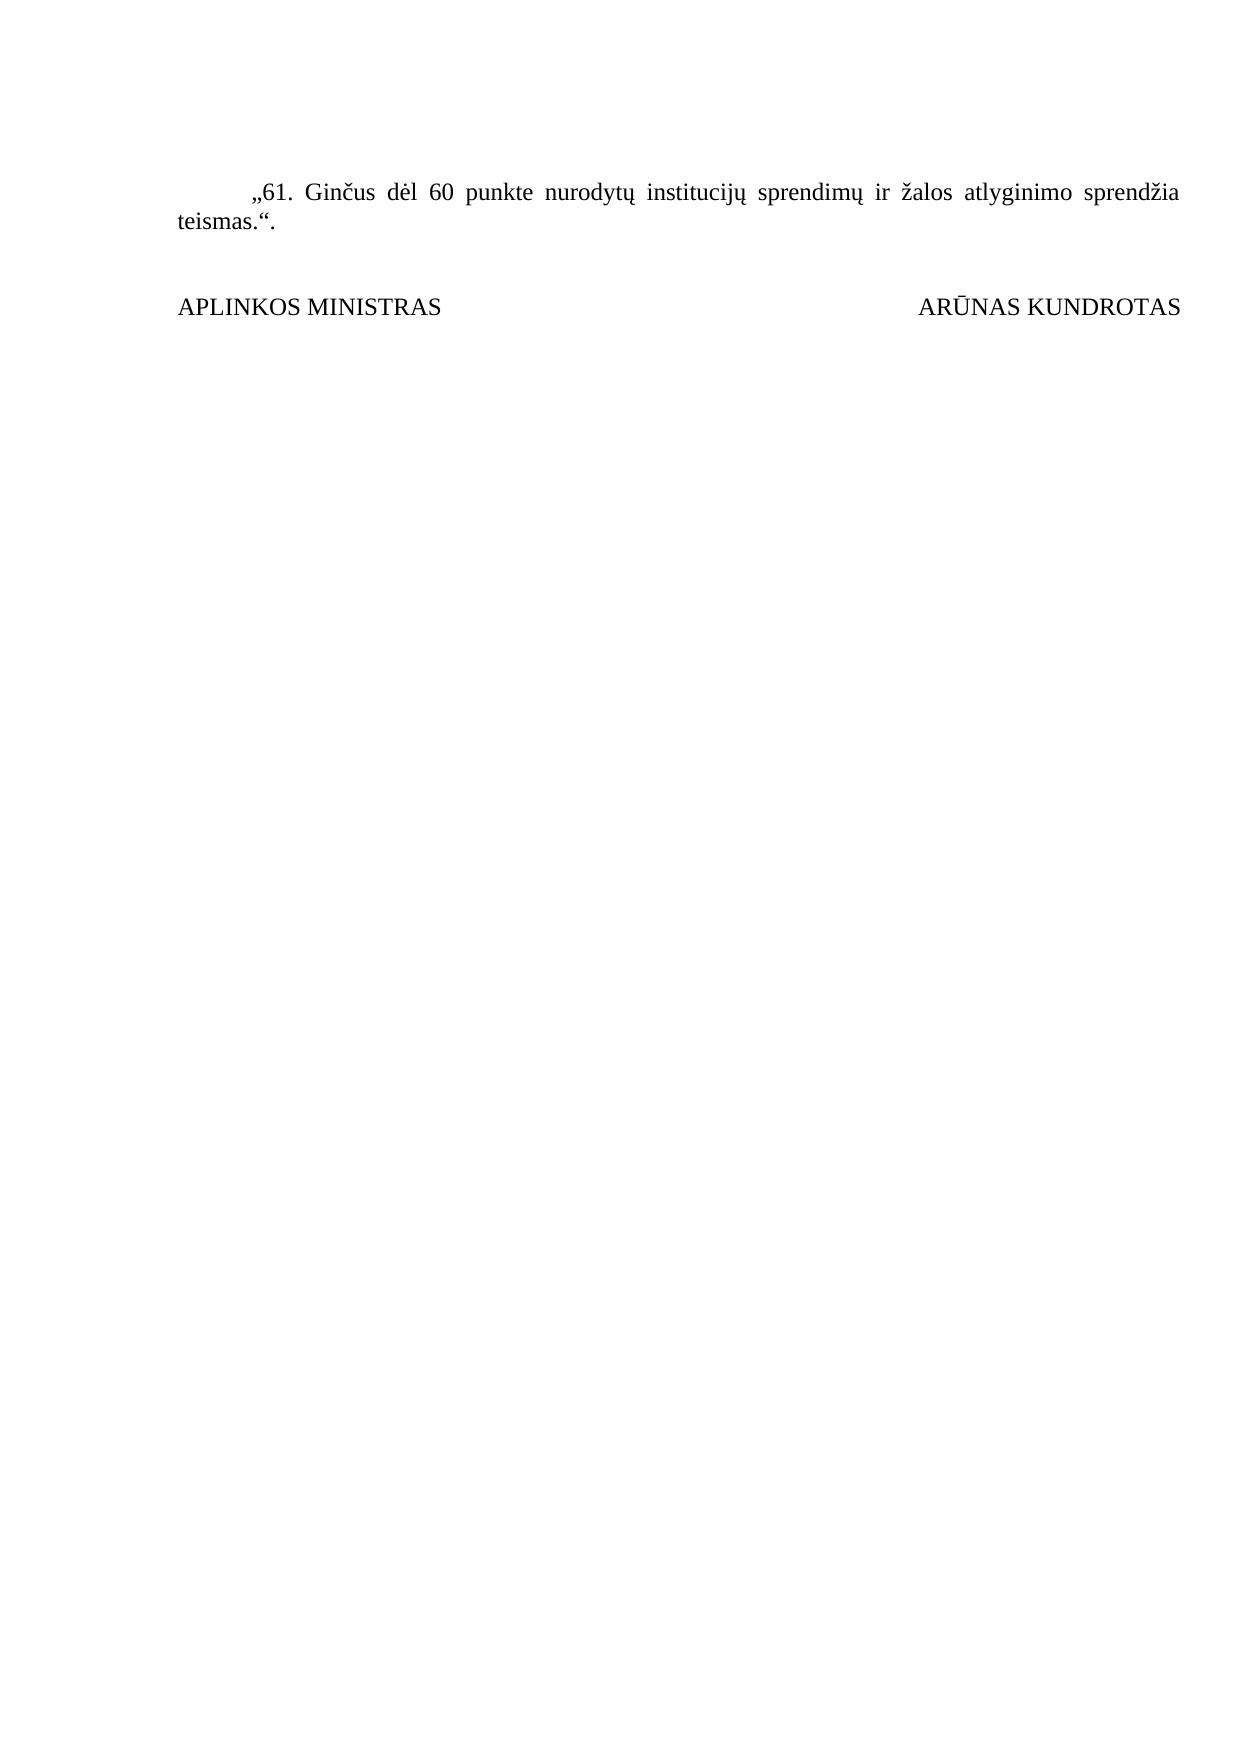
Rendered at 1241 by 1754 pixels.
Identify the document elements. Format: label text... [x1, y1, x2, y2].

text „61. Ginčus dėl 60 punkte nurodytų institucijų sprendimų ir žalos atlyginimo sprendžia teismas.“. [177, 177, 1181, 235]
text APLINKOS MINISTRAS ARŪNAS KUNDROTAS [177, 292, 1181, 321]
